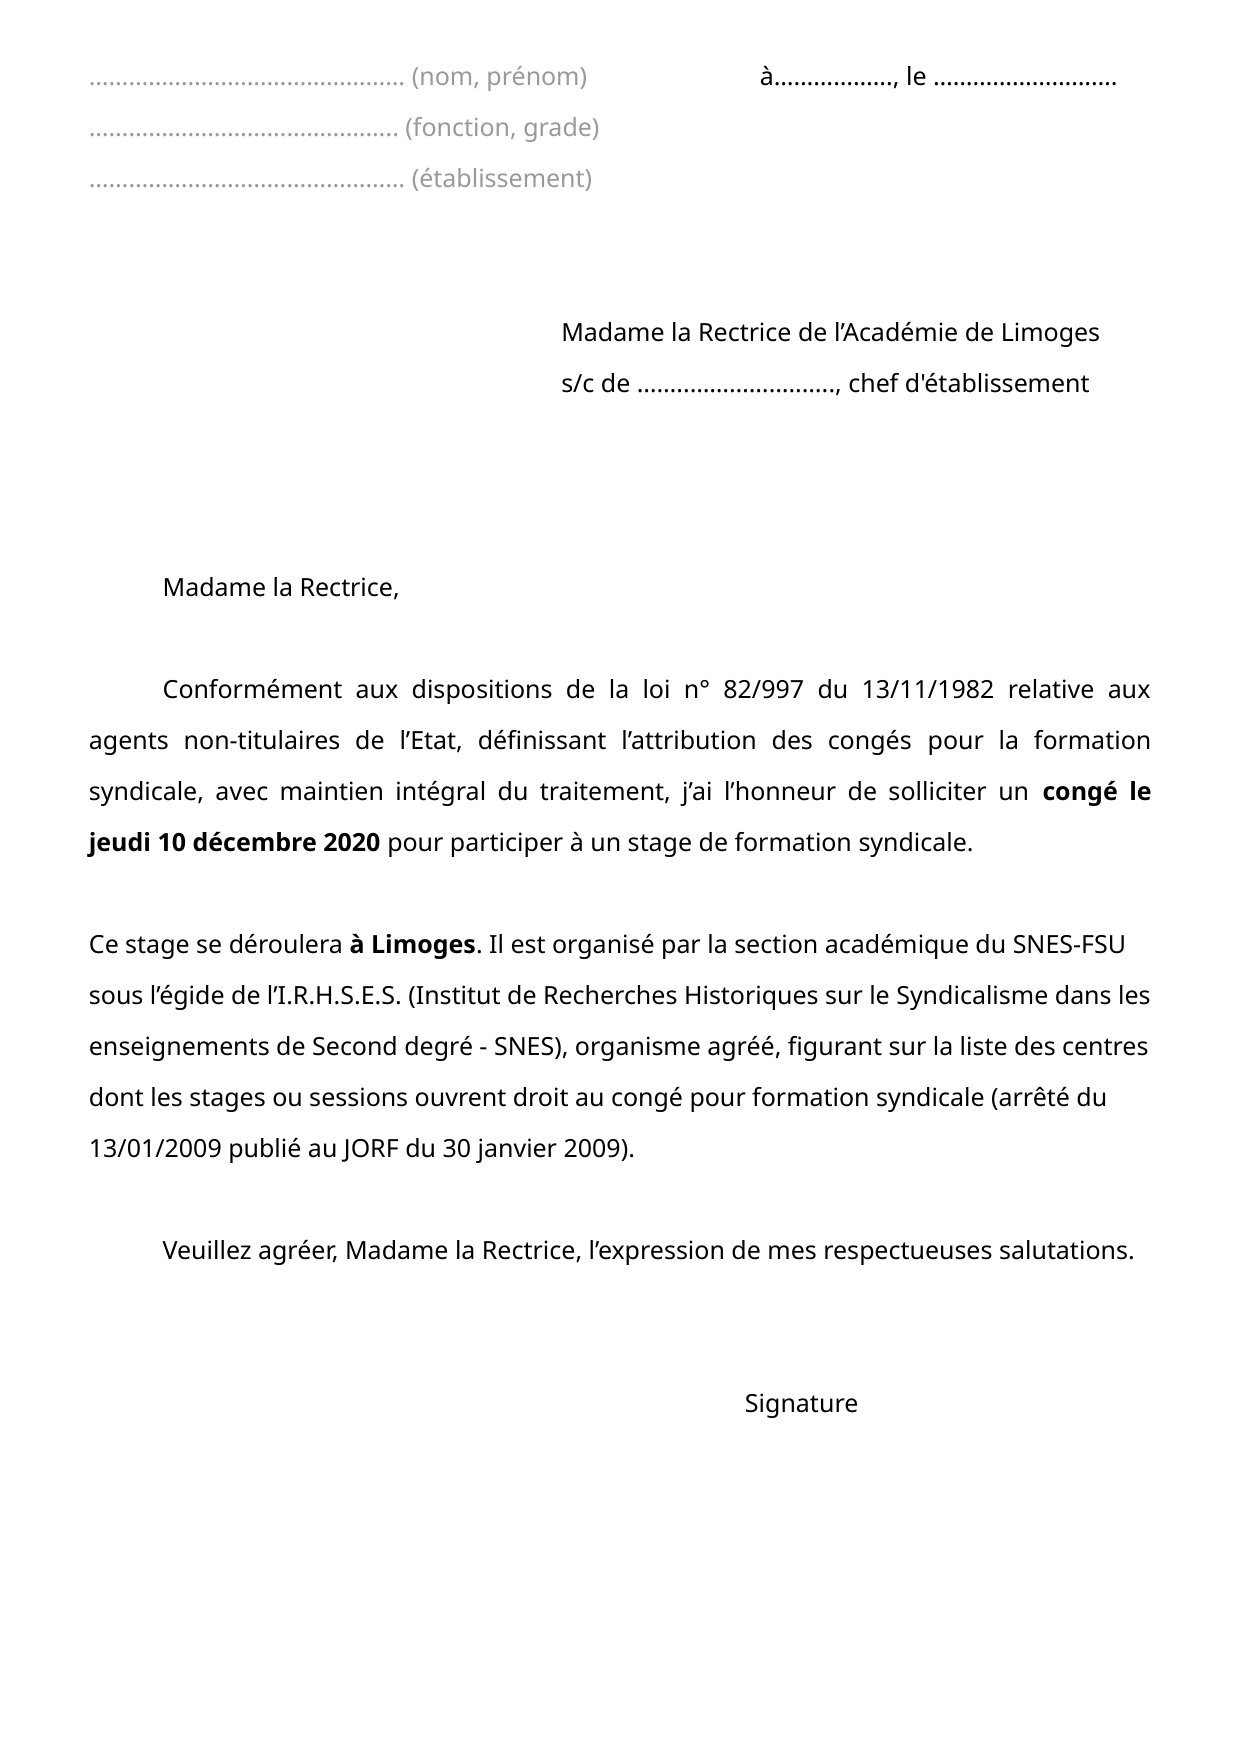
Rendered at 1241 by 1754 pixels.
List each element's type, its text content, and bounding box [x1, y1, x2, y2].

text ………………………………………… (nom, prénom) à……………..., le ………………………. [89, 59, 1152, 93]
text Madame la Rectrice, [89, 569, 1152, 603]
text ……………………………………….. (fonction, grade) [89, 110, 1152, 144]
text Ce stage se déroulera à Limoges. Il est organisé par la section académique du SNES-FSU sous l’égide de l’I.R.H.S.E.S. (Institut de Recherches Historiques sur le Syndicalisme dans les enseignements de Second degré - SNES), organisme agréé, figurant sur la liste des centres dont les stages ou sessions ouvrent droit au congé pour formation syndicale (arrêté du 13/01/2009 publié au JORF du 30 janvier 2009). [89, 927, 1152, 1165]
text s/c de ……..……………..….., chef d'établissement [561, 365, 1152, 399]
text Madame la Rectrice de l’Académie de Limoges [561, 314, 1152, 348]
text Conformément aux dispositions de la loi n° 82/997 du 13/11/1982 relative aux agents non-titulaires de l’Etat, définissant l’attribution des congés pour la formation syndicale, avec maintien intégral du traitement, j’ai l’honneur de solliciter un congé le jeudi 10 décembre 2020 pour participer à un stage de formation syndicale. [89, 672, 1152, 859]
text Signature [89, 1386, 1152, 1420]
text ………………………………………… (établissement) [89, 161, 1152, 195]
text Veuillez agréer, Madame la Rectrice, l’expression de mes respectueuses salutations. [89, 1233, 1152, 1267]
